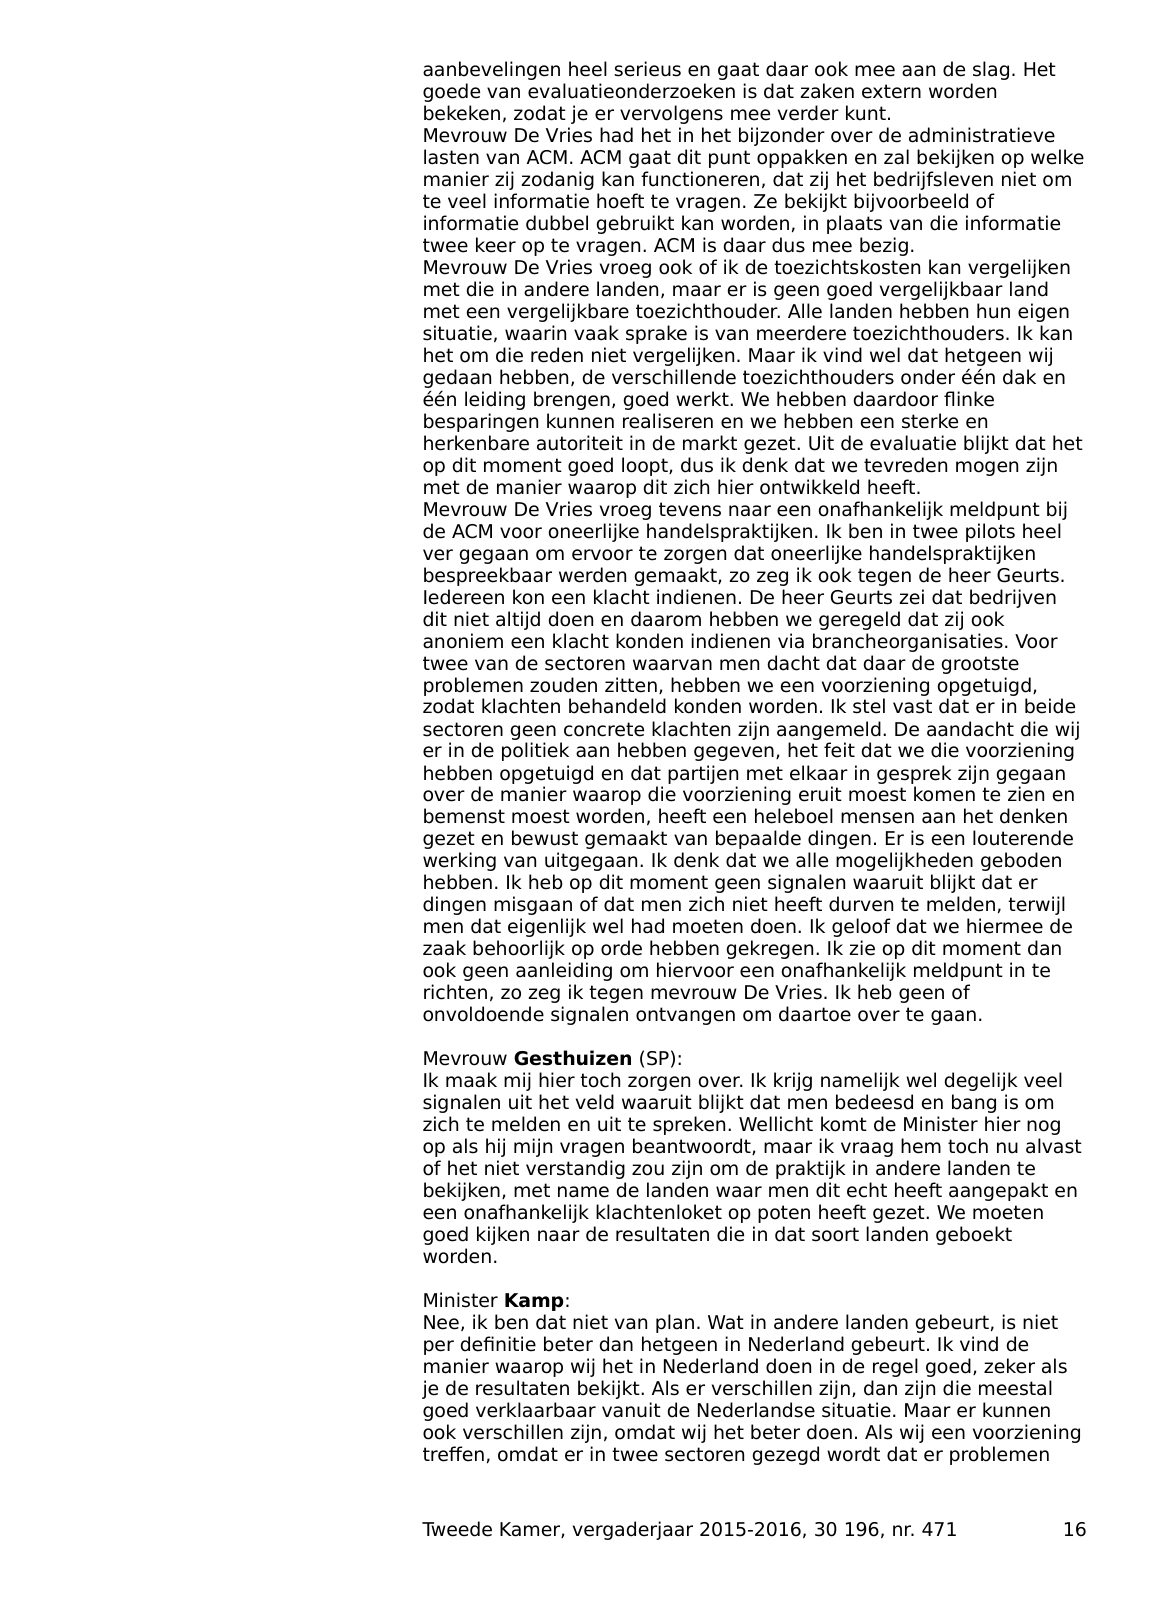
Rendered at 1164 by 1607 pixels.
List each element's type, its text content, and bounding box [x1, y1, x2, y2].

text Nee, ik ben dat niet van plan. Wat in andere landen gebeurt, is niet per definitie beter dan hetgeen in Nederland gebeurt. Ik vind de manier waarop wij het in Nederland doen in de regel goed, zeker als je de resultaten bekijkt. Als er verschillen zijn, dan zijn die meestal goed verklaarbaar vanuit de Nederlandse situatie. Maar er kunnen ook verschillen zijn, omdat wij het beter doen. Als wij een voorziening treffen, omdat er in twee sectoren gezegd wordt dat er problemen [422, 1312, 1087, 1466]
text Ik maak mij hier toch zorgen over. Ik krijg namelijk wel degelijk veel signalen uit het veld waaruit blijkt dat men bedeesd en bang is om zich te melden en uit te spreken. Wellicht komt de Minister hier nog op als hij mijn vragen beantwoordt, maar ik vraag hem toch nu alvast of het niet verstandig zou zijn om de praktijk in andere landen te bekijken, met name de landen waar men dit echt heeft aangepakt en een onafhankelijk klachtenloket op poten heeft gezet. We moeten goed kijken naar de resultaten die in dat soort landen geboekt worden. [422, 1070, 1087, 1268]
text aanbevelingen heel serieus en gaat daar ook mee aan de slag. Het goede van evaluatieonderzoeken is dat zaken extern worden bekeken, zodat je er vervolgens mee verder kunt. [422, 59, 1087, 125]
text Mevrouw De Vries vroeg ook of ik de toezichtskosten kan vergelijken met die in andere landen, maar er is geen goed vergelijkbaar land met een vergelijkbare toezichthouder. Alle landen hebben hun eigen situatie, waarin vaak sprake is van meerdere toezichthouders. Ik kan het om die reden niet vergelijken. Maar ik vind wel dat hetgeen wij gedaan hebben, de verschillende toezichthouders onder één dak en één leiding brengen, goed werkt. We hebben daardoor flinke besparingen kunnen realiseren en we hebben een sterke en herkenbare autoriteit in de markt gezet. Uit de evaluatie blijkt dat het op dit moment goed loopt, dus ik denk dat we tevreden mogen zijn met de manier waarop dit zich hier ontwikkeld heeft. [422, 257, 1087, 499]
text Minister Kamp: [422, 1290, 1087, 1312]
text Mevrouw De Vries had het in het bijzonder over de administratieve lasten van ACM. ACM gaat dit punt oppakken en zal bekijken op welke manier zij zodanig kan functioneren, dat zij het bedrijfsleven niet om te veel informatie hoeft te vragen. Ze bekijkt bijvoorbeeld of informatie dubbel gebruikt kan worden, in plaats van die informatie twee keer op te vragen. ACM is daar dus mee bezig. [422, 125, 1087, 257]
text Mevrouw Gesthuizen (SP): [422, 1048, 1087, 1070]
text Mevrouw De Vries vroeg tevens naar een onafhankelijk meldpunt bij de ACM voor oneerlijke handelspraktijken. Ik ben in twee pilots heel ver gegaan om ervoor te zorgen dat oneerlijke handelspraktijken bespreekbaar werden gemaakt, zo zeg ik ook tegen de heer Geurts. Iedereen kon een klacht indienen. De heer Geurts zei dat bedrijven dit niet altijd doen en daarom hebben we geregeld dat zij ook anoniem een klacht konden indienen via brancheorganisaties. Voor twee van de sectoren waarvan men dacht dat daar de grootste problemen zouden zitten, hebben we een voorziening opgetuigd, zodat klachten behandeld konden worden. Ik stel vast dat er in beide sectoren geen concrete klachten zijn aangemeld. De aandacht die wij er in de politiek aan hebben gegeven, het feit dat we die voorziening hebben opgetuigd en dat partijen met elkaar in gesprek zijn gegaan over de manier waarop die voorziening eruit moest komen te zien en bemenst moest worden, heeft een heleboel mensen aan het denken gezet en bewust gemaakt van bepaalde dingen. Er is een louterende werking van uitgegaan. Ik denk dat we alle mogelijkheden geboden hebben. Ik heb op dit moment geen signalen waaruit blijkt dat er dingen misgaan of dat men zich niet heeft durven te melden, terwijl men dat eigenlijk wel had moeten doen. Ik geloof dat we hiermee de zaak behoorlijk op orde hebben gekregen. Ik zie op dit moment dan ook geen aanleiding om hiervoor een onafhankelijk meldpunt in te richten, zo zeg ik tegen mevrouw De Vries. Ik heb geen of onvoldoende signalen ontvangen om daartoe over te gaan. [422, 499, 1087, 1026]
